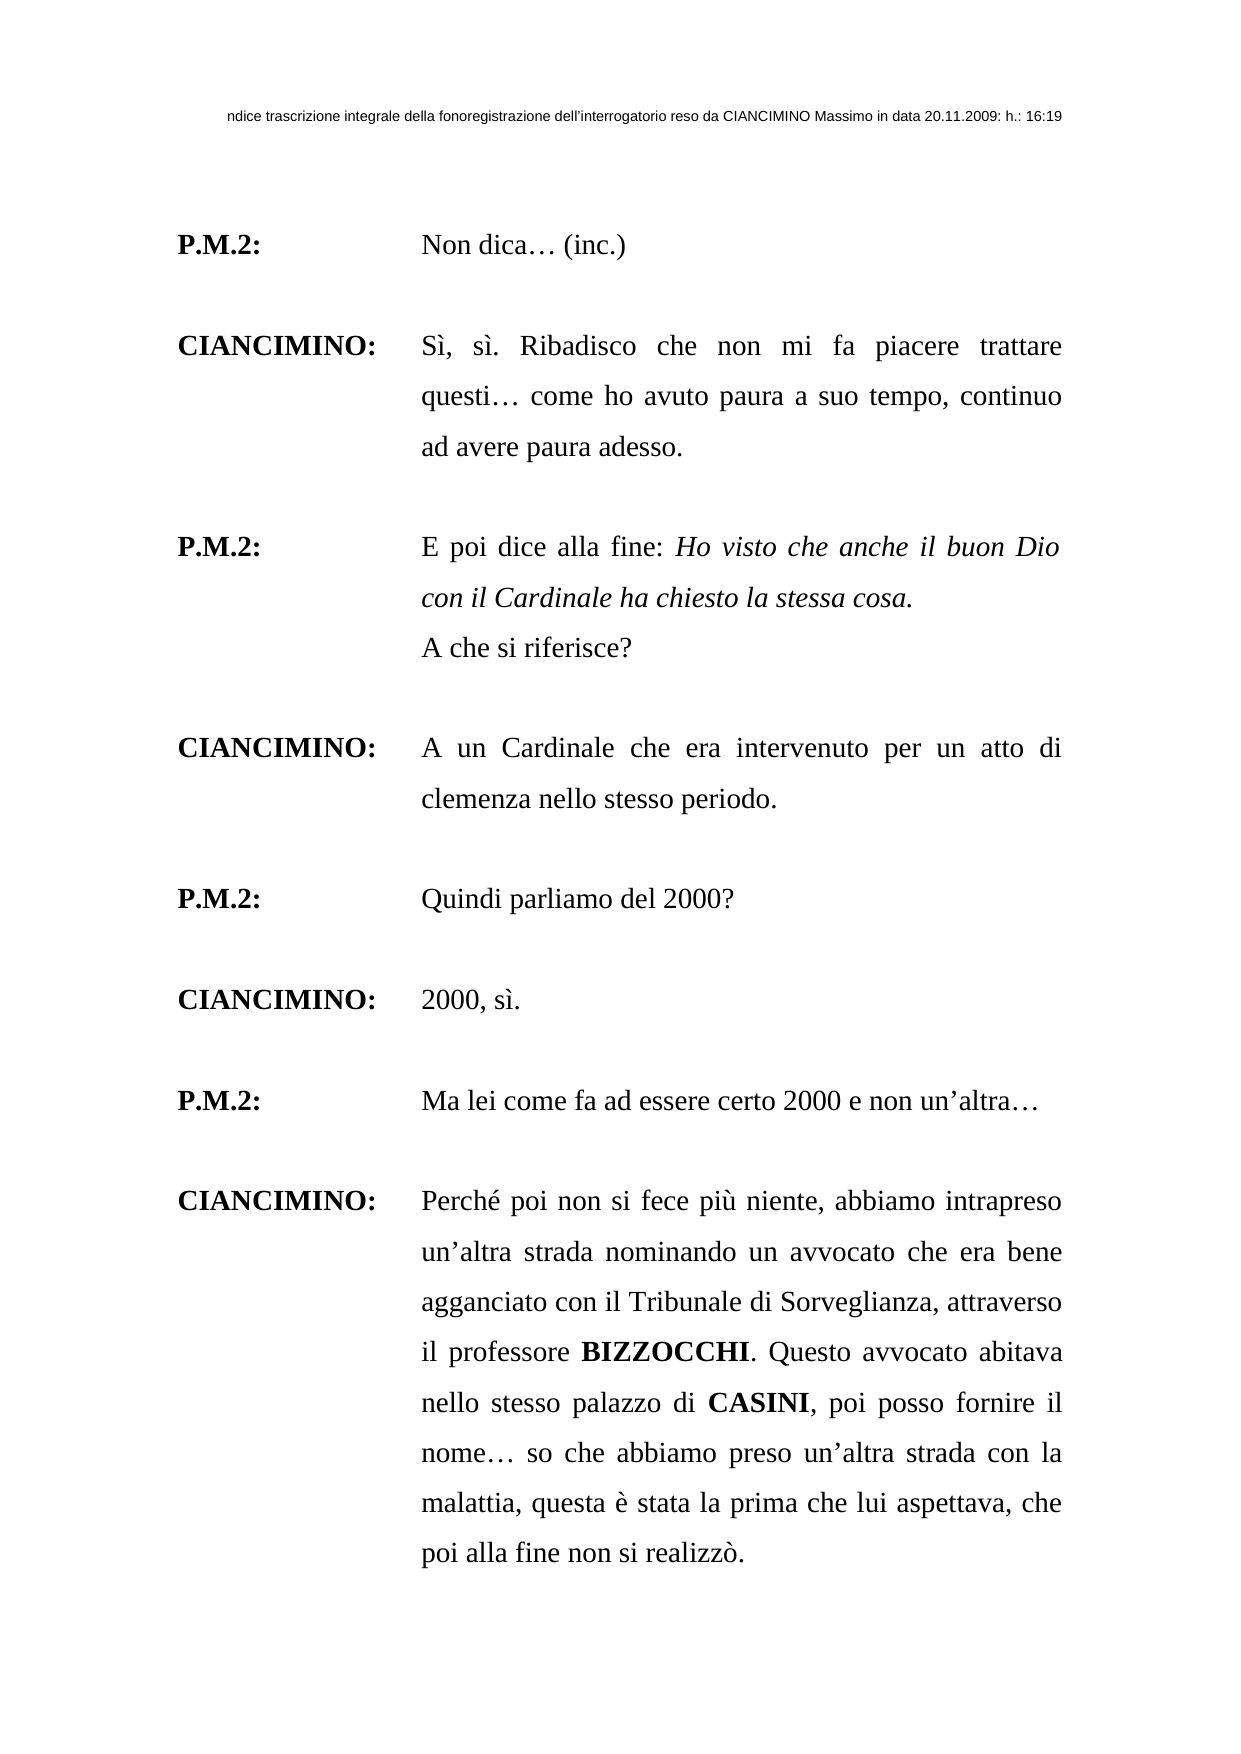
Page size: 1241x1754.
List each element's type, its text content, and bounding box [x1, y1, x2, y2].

text P.M.2: Non dica… (inc.) [177, 227, 1063, 261]
text A che si riferisce? [177, 630, 1063, 663]
text CIANCIMINO: Perché poi non si fece più niente, abbiamo intrapreso un’altra strada nominando un avvocato che era bene agganciato con il Tribunale di Sorveglianza, attraverso il professore BIZZOCCHI. Questo avvocato abitava nello stesso palazzo di CASINI, poi posso fornire il nome… so che abbiamo preso un’altra strada con la malattia, questa è stata la prima che lui aspettava, che poi alla fine non si realizzò. [177, 1183, 1063, 1569]
text P.M.2: Quindi parliamo del 2000? [177, 882, 1063, 915]
text P.M.2: E poi dice alla fine: Ho visto che anche il buon Dio con il Cardinale ha chiesto la stessa cosa. [177, 529, 1063, 613]
text P.M.2: Ma lei come fa ad essere certo 2000 e non un’altra… [177, 1083, 1063, 1116]
text CIANCIMINO: 2000, sì. [177, 982, 1063, 1016]
text CIANCIMINO: A un Cardinale che era intervenuto per un atto di clemenza nello stesso periodo. [177, 731, 1063, 814]
text CIANCIMINO: Sì, sì. Ribadisco che non mi fa piacere trattare questi… come ho avuto paura a suo tempo, continuo ad avere paura adesso. [177, 328, 1063, 462]
